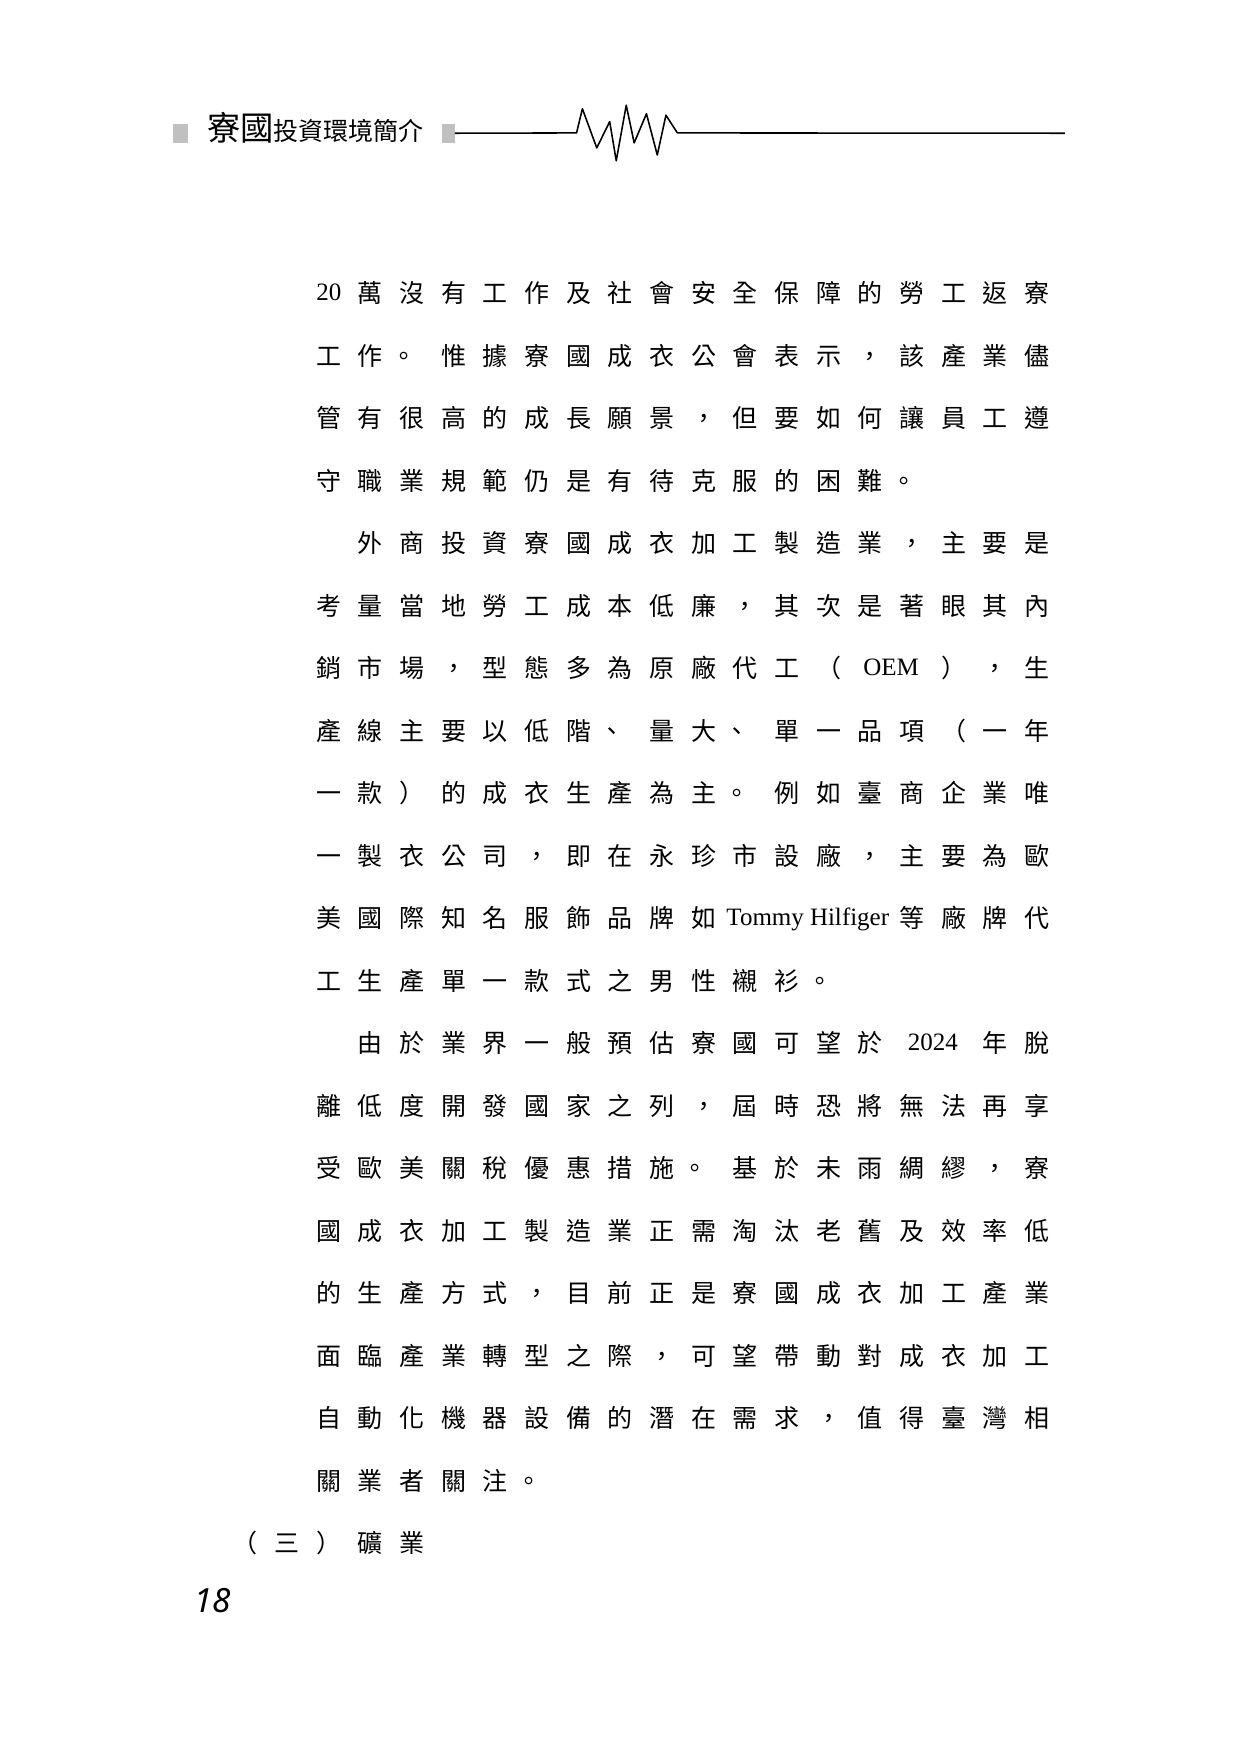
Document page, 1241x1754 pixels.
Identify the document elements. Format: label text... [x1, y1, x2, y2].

text 外商投資寮國成衣加工製造業，主要是考量當地勞工成本低廉，其次是著眼其內銷市場，型態多為原廠代工（OEM），生產線主要以低階、量大、單一品項（一年一款）的成衣生產為主。例如臺商企業唯一製衣公司，即在永珍市設廠，主要為歐美國際知名服飾品牌如Tommy Hilfiger等廠牌代工生產單一款式之男性襯衫。 [281, 500, 1058, 1000]
text （三）礦業 [207, 1500, 1058, 1563]
text 由於業界一般預估寮國可望於2024年脫離低度開發國家之列，屆時恐將無法再享受歐美關稅優惠措施。基於未雨綢繆，寮國成衣加工製造業正需淘汰老舊及效率低的生產方式，目前正是寮國成衣加工產業面臨產業轉型之際，可望帶動對成衣加工自動化機器設備的潛在需求，值得臺灣相關業者關注。 [281, 1000, 1058, 1500]
text 20萬沒有工作及社會安全保障的勞工返寮工作。惟據寮國成衣公會表示，該產業儘管有很高的成長願景，但要如何讓員工遵守職業規範仍是有待克服的困難。 [281, 250, 1058, 500]
